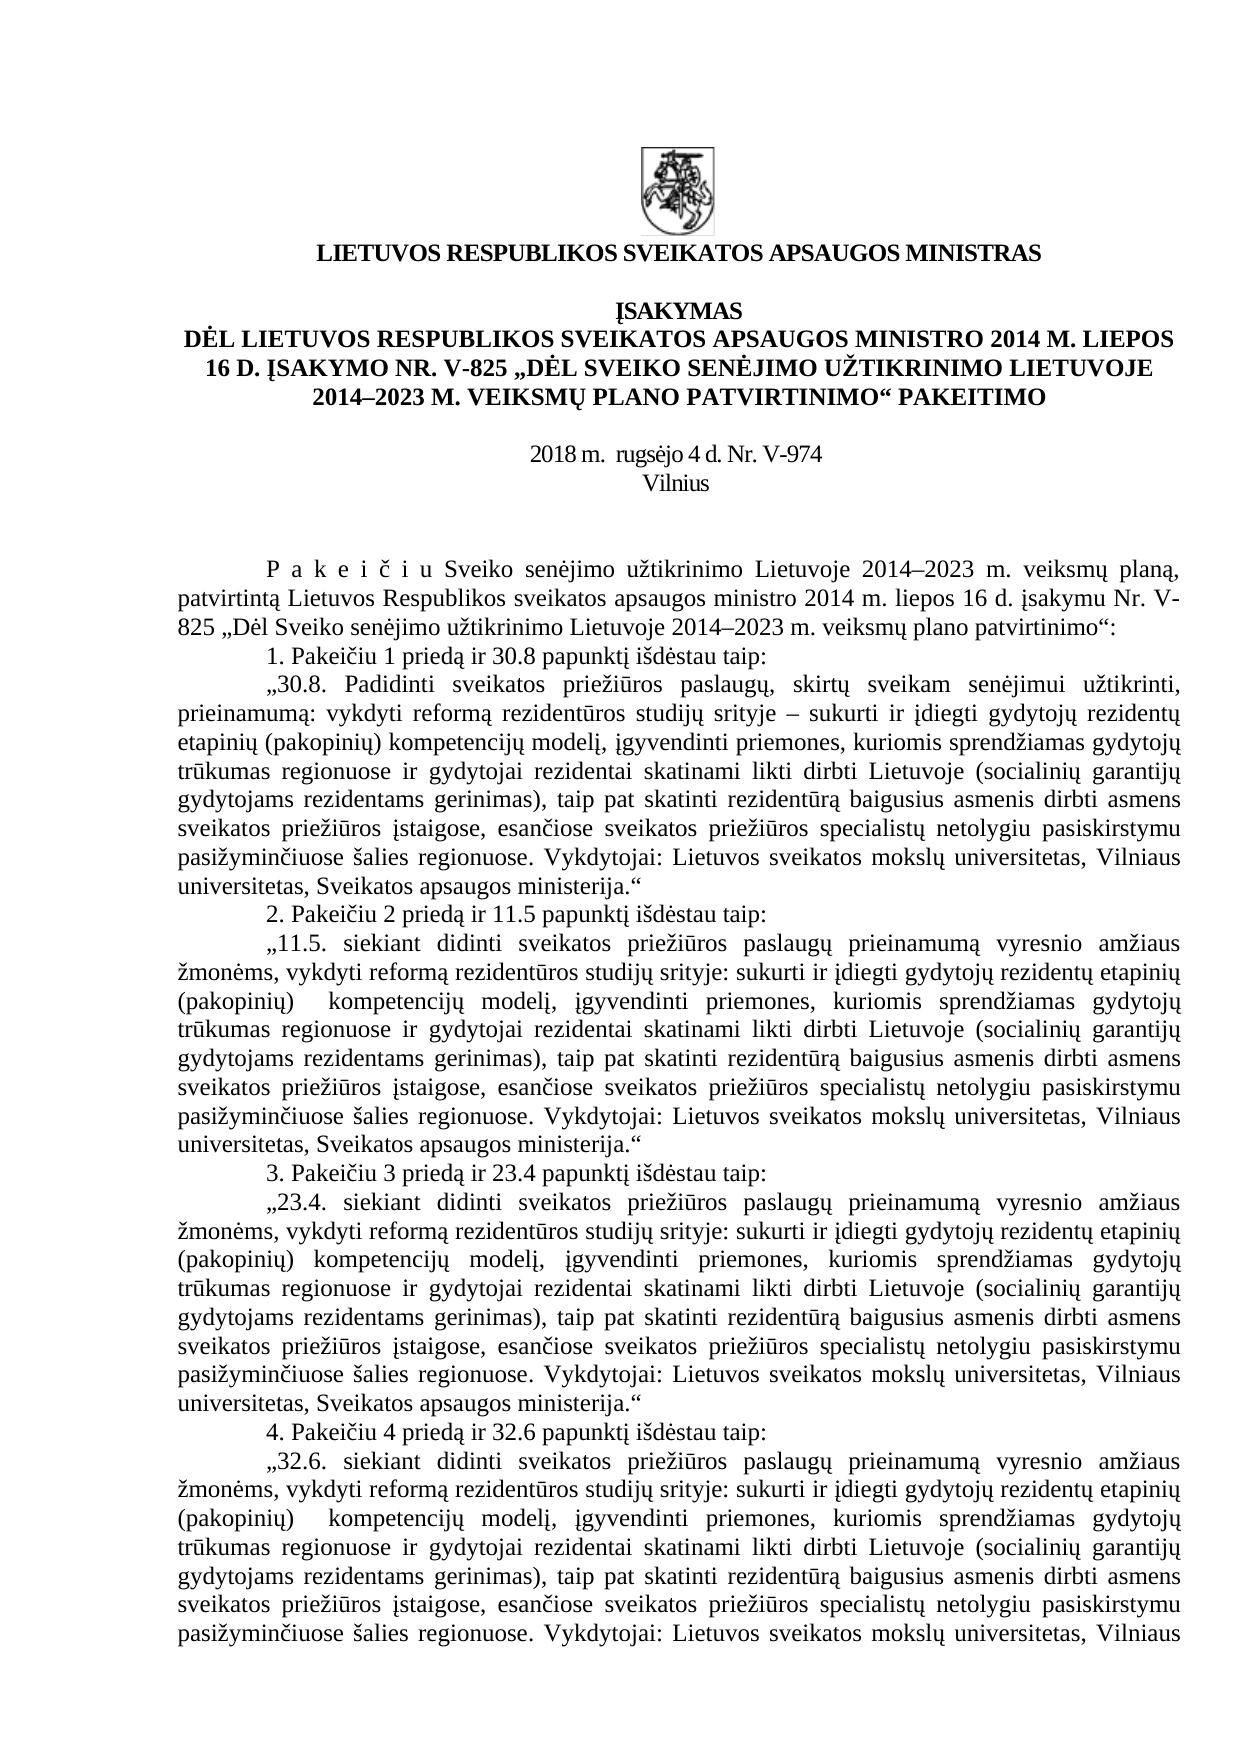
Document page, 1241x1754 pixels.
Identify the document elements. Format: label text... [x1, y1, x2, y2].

text „32.6. siekiant didinti sveikatos priežiūros paslaugų prieinamumą vyresnio amžiaus žmonėms, vykdyti reformą rezidentūros studijų srityje: sukurti ir įdiegti gydytojų rezidentų etapinių (pakopinių) kompetencijų modelį, įgyvendinti priemones, kuriomis sprendžiamas gydytojų trūkumas regionuose ir gydytojai rezidentai skatinami likti dirbti Lietuvoje (socialinių garantijų gydytojams rezidentams gerinimas), taip pat skatinti rezidentūrą baigusius asmenis dirbti asmens sveikatos priežiūros įstaigose, esančiose sveikatos priežiūros specialistų netolygiu pasiskirstymu pasižyminčiuose šalies regionuose. Vykdytojai: Lietuvos sveikatos mokslų universitetas, Vilniaus [177, 1446, 1181, 1647]
text „23.4. siekiant didinti sveikatos priežiūros paslaugų prieinamumą vyresnio amžiaus žmonėms, vykdyti reformą rezidentūros studijų srityje: sukurti ir įdiegti gydytojų rezidentų etapinių (pakopinių) kompetencijų modelį, įgyvendinti priemones, kuriomis sprendžiamas gydytojų trūkumas regionuose ir gydytojai rezidentai skatinami likti dirbti Lietuvoje (socialinių garantijų gydytojams rezidentams gerinimas), taip pat skatinti rezidentūrą baigusius asmenis dirbti asmens sveikatos priežiūros įstaigose, esančiose sveikatos priežiūros specialistų netolygiu pasiskirstymu pasižyminčiuose šalies regionuose. Vykdytojai: Lietuvos sveikatos mokslų universitetas, Vilniaus universitetas, Sveikatos apsaugos ministerija.“ [177, 1187, 1181, 1417]
text 3. Pakeičiu 3 priedą ir 23.4 papunktį išdėstau taip: [177, 1158, 1181, 1187]
text Vilnius [177, 468, 1176, 497]
text „30.8. Padidinti sveikatos priežiūros paslaugų, skirtų sveikam senėjimui užtikrinti, prieinamumą: vykdyti reformą rezidentūros studijų srityje – sukurti ir įdiegti gydytojų rezidentų etapinių (pakopinių) kompetencijų modelį, įgyvendinti priemones, kuriomis sprendžiamas gydytojų trūkumas regionuose ir gydytojai rezidentai skatinami likti dirbti Lietuvoje (socialinių garantijų gydytojams rezidentams gerinimas), taip pat skatinti rezidentūrą baigusius asmenis dirbti asmens sveikatos priežiūros įstaigose, esančiose sveikatos priežiūros specialistų netolygiu pasiskirstymu pasižyminčiuose šalies regionuose. Vykdytojai: Lietuvos sveikatos mokslų universitetas, Vilniaus universitetas, Sveikatos apsaugos ministerija.“ [177, 669, 1181, 899]
text 2018 m. rugsėjo 4 d. Nr. V-974 [177, 439, 1176, 468]
text 4. Pakeičiu 4 priedą ir 32.6 papunktį išdėstau taip: [177, 1417, 1181, 1446]
text ĮSAKYMAS [177, 296, 1181, 324]
text DĖL LIETUVOS RESPUBLIKOS SVEIKATOS APSAUGOS MINISTRO 2014 M. LIEPOS 16 D. ĮSAKYMO NR. V-825 „DĖL SVEIKO SENĖJIMO UŽTIKRINIMO LIETUVOJE 2014–2023 M. VEIKSMŲ PLANO PATVIRTINIMO“ PAKEITIMO [177, 324, 1181, 411]
text LIETUVOS RESPUBLIKOS SVEIKATOS APSAUGOS MINISTRAS [177, 238, 1181, 267]
text „11.5. siekiant didinti sveikatos priežiūros paslaugų prieinamumą vyresnio amžiaus žmonėms, vykdyti reformą rezidentūros studijų srityje: sukurti ir įdiegti gydytojų rezidentų etapinių (pakopinių) kompetencijų modelį, įgyvendinti priemones, kuriomis sprendžiamas gydytojų trūkumas regionuose ir gydytojai rezidentai skatinami likti dirbti Lietuvoje (socialinių garantijų gydytojams rezidentams gerinimas), taip pat skatinti rezidentūrą baigusius asmenis dirbti asmens sveikatos priežiūros įstaigose, esančiose sveikatos priežiūros specialistų netolygiu pasiskirstymu pasižyminčiuose šalies regionuose. Vykdytojai: Lietuvos sveikatos mokslų universitetas, Vilniaus universitetas, Sveikatos apsaugos ministerija.“ [177, 928, 1181, 1158]
text P a k e i č i u Sveiko senėjimo užtikrinimo Lietuvoje 2014–2023 m. veiksmų planą, patvirtintą Lietuvos Respublikos sveikatos apsaugos ministro 2014 m. liepos 16 d. įsakymu Nr. V-825 „Dėl Sveiko senėjimo užtikrinimo Lietuvoje 2014–2023 m. veiksmų plano patvirtinimo“: [177, 554, 1181, 641]
text 2. Pakeičiu 2 priedą ir 11.5 papunktį išdėstau taip: [177, 899, 1181, 928]
text 1. Pakeičiu 1 priedą ir 30.8 papunktį išdėstau taip: [177, 641, 1181, 669]
